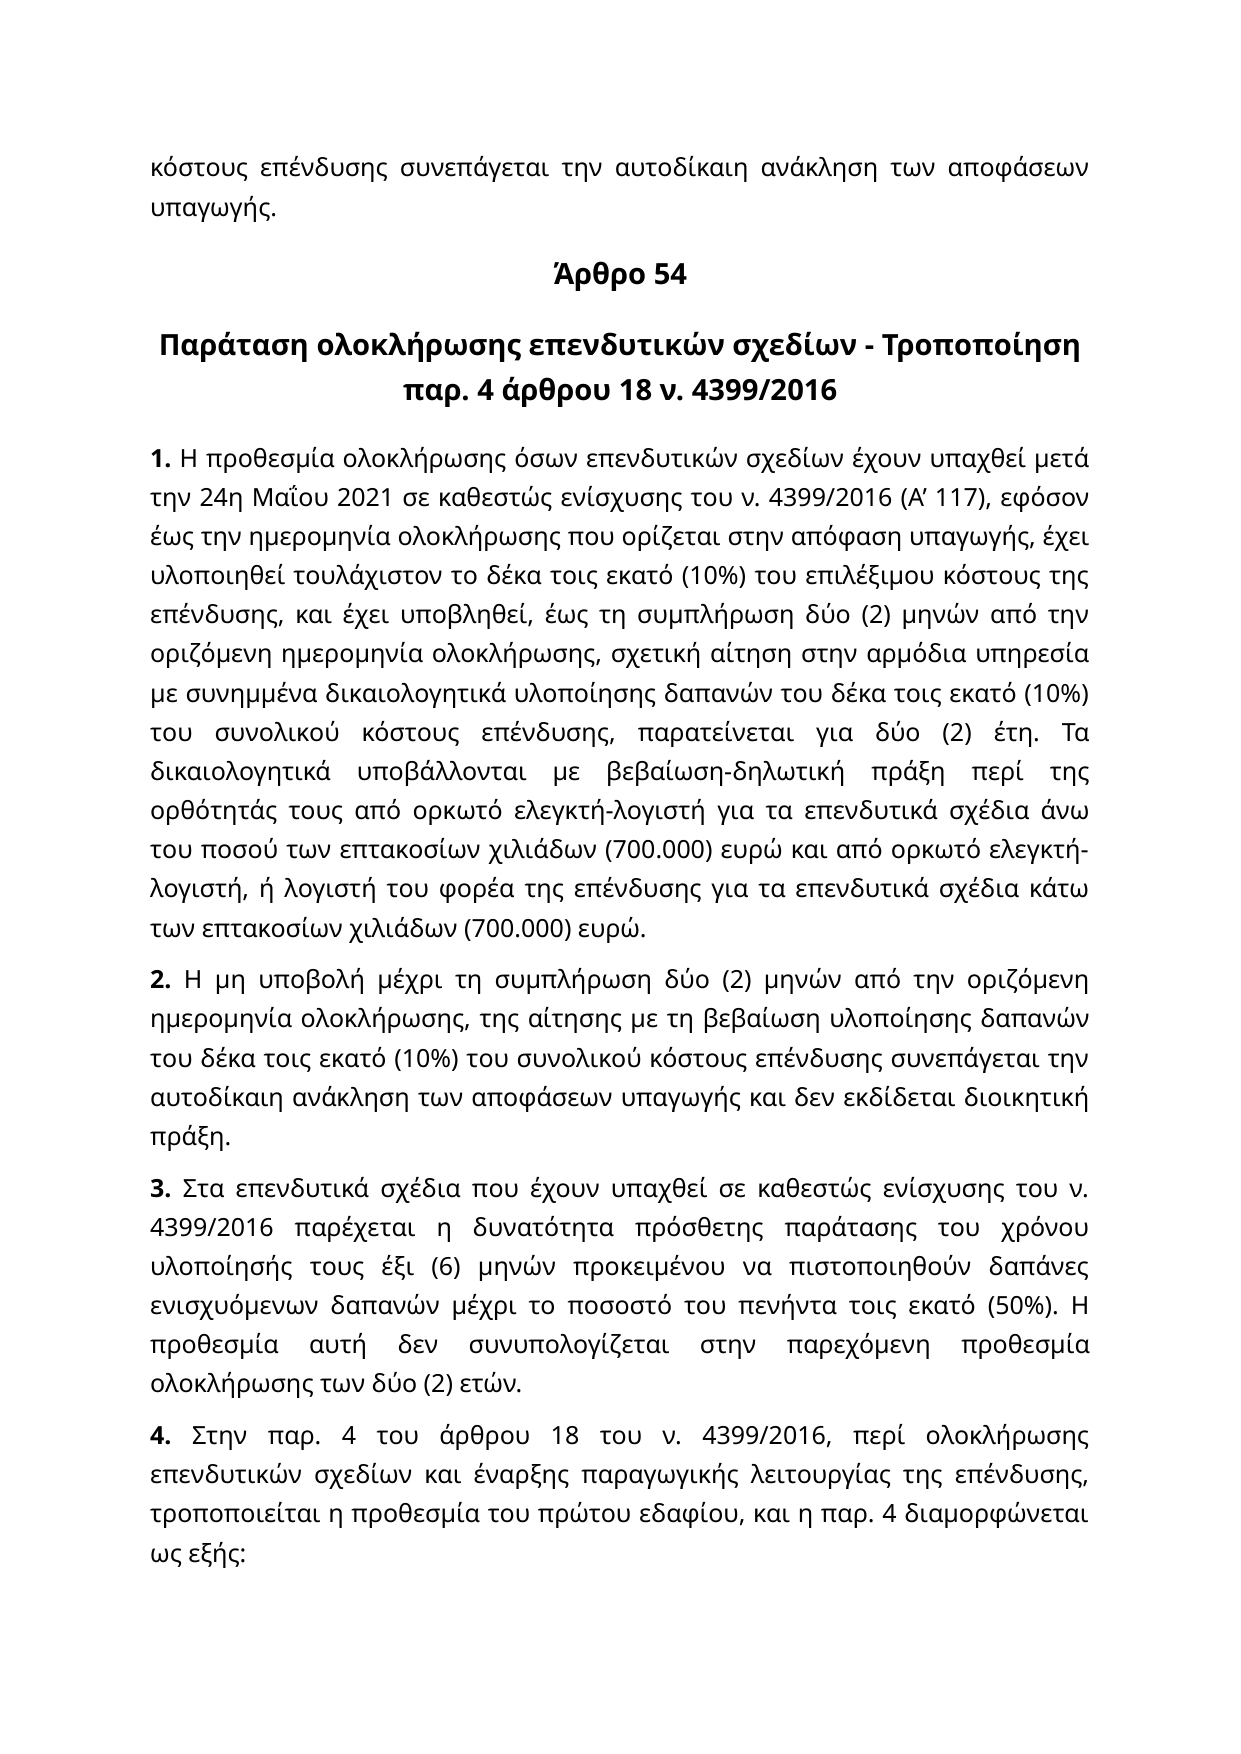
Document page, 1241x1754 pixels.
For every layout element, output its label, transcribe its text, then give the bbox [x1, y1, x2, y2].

text 2. Η μη υποβολή μέχρι τη συμπλήρωση δύο (2) μηνών από την οριζόμενη ημερομηνία ολοκλήρωσης, της αίτησης με τη βεβαίωση υλοποίησης δαπανών του δέκα τοις εκατό (10%) του συνολικού κόστους επένδυσης συνεπάγεται την αυτοδίκαιη ανάκληση των αποφάσεων υπαγωγής και δεν εκδίδεται διοικητική πράξη. [150, 962, 1090, 1153]
text 1. Η προθεσμία ολοκλήρωσης όσων επενδυτικών σχεδίων έχουν υπαχθεί μετά την 24η Μαΐου 2021 σε καθεστώς ενίσχυσης του ν. 4399/2016 (Α’ 117), εφόσον έως την ημερομηνία ολοκλήρωσης που ορίζεται στην απόφαση υπαγωγής, έχει υλοποιηθεί τουλάχιστον το δέκα τοις εκατό (10%) του επιλέξιμου κόστους της επένδυσης, και έχει υποβληθεί, έως τη συμπλήρωση δύο (2) μηνών από την οριζόμενη ημερομηνία ολοκλήρωσης, σχετική αίτηση στην αρμόδια υπηρεσία με συνημμένα δικαιολογητικά υλοποίησης δαπανών του δέκα τοις εκατό (10%) του συνολικού κόστους επένδυσης, παρατείνεται για δύο (2) έτη. Τα δικαιολογητικά υποβάλλονται με βεβαίωση-δηλωτική πράξη περί της ορθότητάς τους από ορκωτό ελεγκτή-λογιστή για τα επενδυτικά σχέδια άνω του ποσού των επτακοσίων χιλιάδων (700.000) ευρώ και από ορκωτό ελεγκτή- λογιστή, ή λογιστή του φορέα της επένδυσης για τα επενδυτικά σχέδια κάτω των επτακοσίων χιλιάδων (700.000) ευρώ. [150, 440, 1090, 944]
subtitle Παράταση ολοκλήρωσης επενδυτικών σχεδίων - Τροποποίηση παρ. 4 άρθρου 18 ν. 4399/2016 [150, 324, 1090, 409]
subtitle Άρθρο 54 [150, 253, 1090, 293]
text 3. Στα επενδυτικά σχέδια που έχουν υπαχθεί σε καθεστώς ενίσχυσης του ν. 4399/2016 παρέχεται η δυνατότητα πρόσθετης παράτασης του χρόνου υλοποίησής τους έξι (6) μηνών προκειμένου να πιστοποιηθούν δαπάνες ενισχυόμενων δαπανών μέχρι το ποσοστό του πενήντα τοις εκατό (50%). Η προθεσμία αυτή δεν συνυπολογίζεται στην παρεχόμενη προθεσμία ολοκλήρωσης των δύο (2) ετών. [150, 1170, 1090, 1400]
text 4. Στην παρ. 4 του άρθρου 18 του ν. 4399/2016, περί ολοκλήρωσης επενδυτικών σχεδίων και έναρξης παραγωγικής λειτουργίας της επένδυσης, τροποποιείται η προθεσμία του πρώτου εδαφίου, και η παρ. 4 διαμορφώνεται ως εξής: [150, 1418, 1090, 1569]
text κόστους επένδυσης συνεπάγεται την αυτοδίκαιη ανάκληση των αποφάσεων υπαγωγής. [150, 150, 1090, 223]
